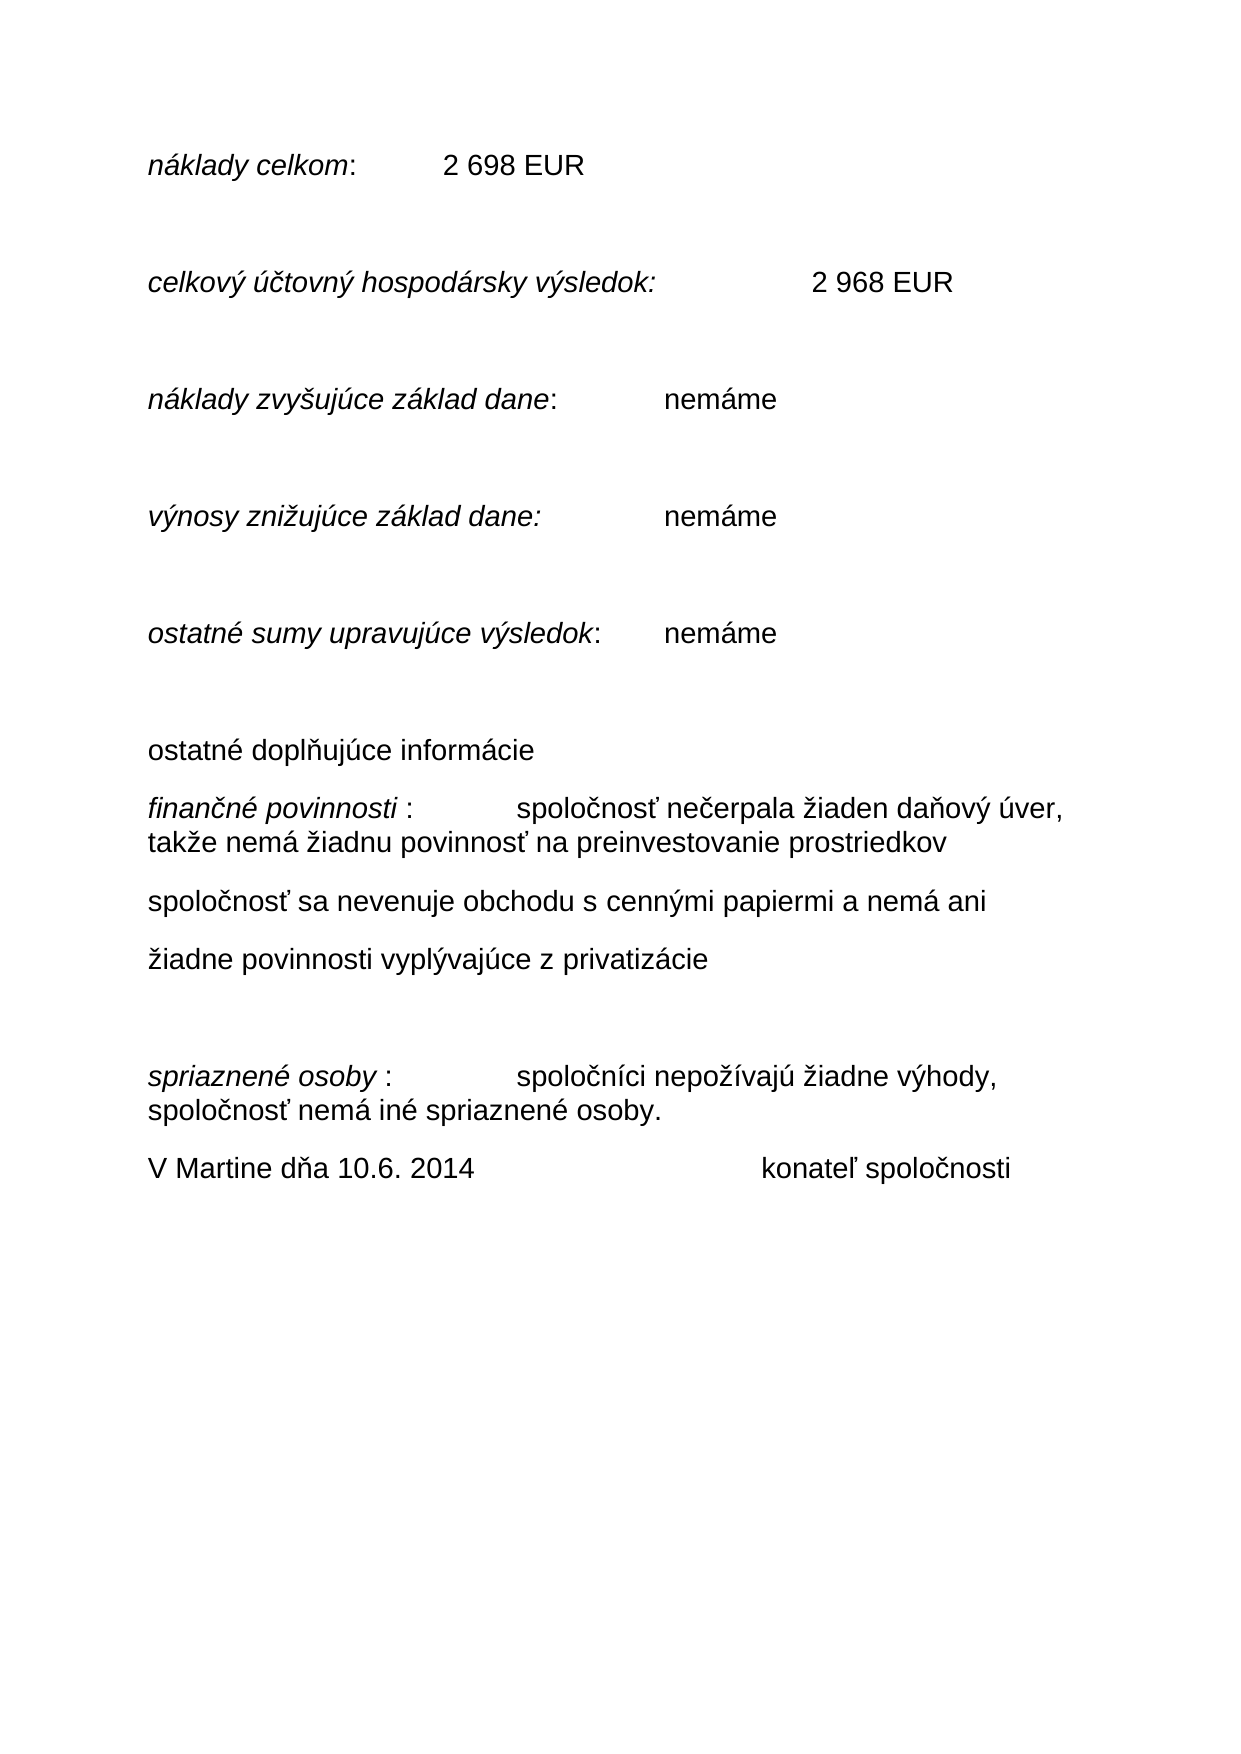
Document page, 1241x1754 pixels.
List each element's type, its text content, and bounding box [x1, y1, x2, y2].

title náklady celkom: 2 698 EUR [148, 148, 1092, 181]
title náklady zvyšujúce základ dane: nemáme [148, 382, 1092, 415]
title žiadne povinnosti vyplývajúce z privatizácie [148, 942, 1092, 976]
title spriaznené osoby : spoločníci nepožívajú žiadne výhody, spoločnosť nemá iné spriaznené osoby. [148, 1059, 1092, 1126]
title ostatné sumy upravujúce výsledok: nemáme [148, 616, 1092, 649]
title ostatné doplňujúce informácie [148, 733, 1092, 767]
title finančné povinnosti : spoločnosť nečerpala žiaden daňový úver, takže nemá žiadnu povinnosť na preinvestovanie prostriedkov [148, 792, 1092, 859]
title V Martine dňa 10.6. 2014 konateľ spoločnosti [148, 1151, 1092, 1185]
title celkový účtovný hospodársky výsledok: 2 968 EUR [148, 265, 1092, 298]
title spoločnosť sa nevenuje obchodu s cennými papiermi a nemá ani [148, 884, 1092, 917]
title výnosy znižujúce základ dane: nemáme [148, 499, 1092, 532]
